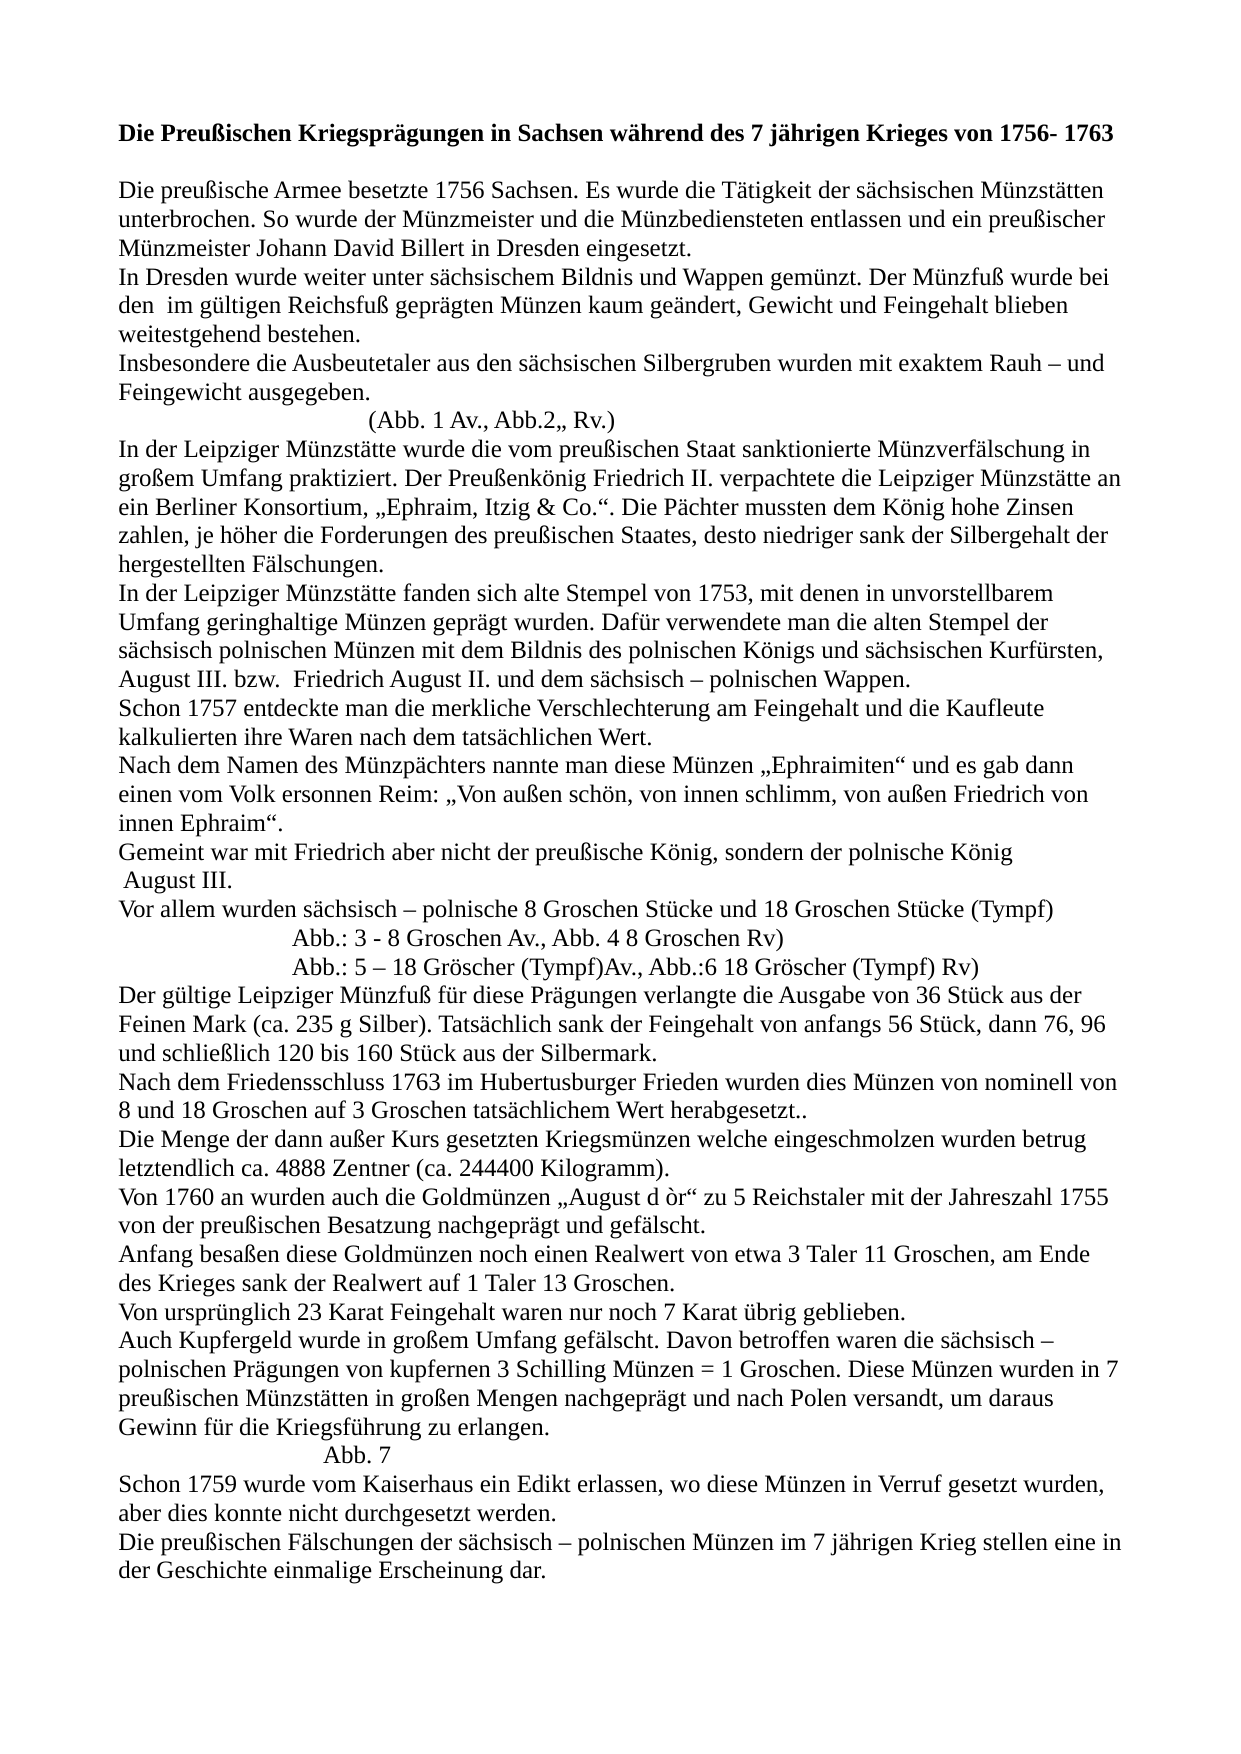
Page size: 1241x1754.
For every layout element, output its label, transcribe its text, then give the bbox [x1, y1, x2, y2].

text Abb.: 3 - 8 Groschen Av., Abb. 4 8 Groschen Rv) [118, 923, 1122, 952]
text In der Leipziger Münzstätte fanden sich alte Stempel von 1753, mit denen in unvorstellbarem Umfang geringhaltige Münzen geprägt wurden. Dafür verwendete man die alten Stempel der sächsisch polnischen Münzen mit dem Bildnis des polnischen Königs und sächsischen Kurfürsten, August III. bzw. Friedrich August II. und dem sächsisch – polnischen Wappen. [118, 578, 1122, 693]
text Abb. 7 [118, 1441, 1122, 1469]
text Gemeint war mit Friedrich aber nicht der preußische König, sondern der polnische König [118, 837, 1122, 866]
text Von ursprünglich 23 Karat Feingehalt waren nur noch 7 Karat übrig geblieben. [118, 1297, 1122, 1326]
text Der gültige Leipziger Münzfuß für diese Prägungen verlangte die Ausgabe von 36 Stück aus der Feinen Mark (ca. 235 g Silber). Tatsächlich sank der Feingehalt von anfangs 56 Stück, dann 76, 96 und schließlich 120 bis 160 Stück aus der Silbermark. [118, 981, 1122, 1067]
text August III. [118, 866, 1122, 894]
text (Abb. 1 Av., Abb.2„ Rv.) [118, 406, 1122, 434]
text Abb.: 5 – 18 Gröscher (Tympf)Av., Abb.:6 18 Gröscher (Tympf) Rv) [118, 952, 1122, 981]
text Nach dem Namen des Münzpächters nannte man diese Münzen „Ephraimiten“ und es gab dann einen vom Volk ersonnen Reim: „Von außen schön, von innen schlimm, von außen Friedrich von innen Ephraim“. [118, 751, 1122, 837]
text Schon 1759 wurde vom Kaiserhaus ein Edikt erlassen, wo diese Münzen in Verruf gesetzt wurden, aber dies konnte nicht durchgesetzt werden. [118, 1469, 1122, 1527]
text Schon 1757 entdeckte man die merkliche Verschlechterung am Feingehalt und die Kaufleute kalkulierten ihre Waren nach dem tatsächlichen Wert. [118, 693, 1122, 751]
text Insbesondere die Ausbeutetaler aus den sächsischen Silbergruben wurden mit exaktem Rauh – und Feingewicht ausgegeben. [118, 348, 1122, 406]
text In Dresden wurde weiter unter sächsischem Bildnis und Wappen gemünzt. Der Münzfuß wurde bei den im gültigen Reichsfuß geprägten Münzen kaum geändert, Gewicht und Feingehalt blieben weitestgehend bestehen. [118, 262, 1122, 348]
text Nach dem Friedensschluss 1763 im Hubertusburger Frieden wurden dies Münzen von nominell von 8 und 18 Groschen auf 3 Groschen tatsächlichem Wert herabgesetzt.. [118, 1067, 1122, 1124]
text Die preußische Armee besetzte 1756 Sachsen. Es wurde die Tätigkeit der sächsischen Münzstätten unterbrochen. So wurde der Münzmeister und die Münzbediensteten entlassen und ein preußischer Münzmeister Johann David Billert in Dresden eingesetzt. [118, 176, 1122, 262]
text Die Menge der dann außer Kurs gesetzten Kriegsmünzen welche eingeschmolzen wurden betrug letztendlich ca. 4888 Zentner (ca. 244400 Kilogramm). [118, 1124, 1122, 1182]
text Anfang besaßen diese Goldmünzen noch einen Realwert von etwa 3 Taler 11 Groschen, am Ende des Krieges sank der Realwert auf 1 Taler 13 Groschen. [118, 1239, 1122, 1297]
text Die Preußischen Kriegsprägungen in Sachsen während des 7 jährigen Krieges von 1756- 1763 [118, 118, 1122, 147]
text Vor allem wurden sächsisch – polnische 8 Groschen Stücke und 18 Groschen Stücke (Tympf) [118, 894, 1122, 923]
text Die preußischen Fälschungen der sächsisch – polnischen Münzen im 7 jährigen Krieg stellen eine in der Geschichte einmalige Erscheinung dar. [118, 1527, 1122, 1584]
text In der Leipziger Münzstätte wurde die vom preußischen Staat sanktionierte Münzverfälschung in großem Umfang praktiziert. Der Preußenkönig Friedrich II. verpachtete die Leipziger Münzstätte an ein Berliner Konsortium, „Ephraim, Itzig & Co.“. Die Pächter mussten dem König hohe Zinsen zahlen, je höher die Forderungen des preußischen Staates, desto niedriger sank der Silbergehalt der hergestellten Fälschungen. [118, 434, 1122, 578]
text Von 1760 an wurden auch die Goldmünzen „August d òr“ zu 5 Reichstaler mit der Jahreszahl 1755 von der preußischen Besatzung nachgeprägt und gefälscht. [118, 1182, 1122, 1239]
text Auch Kupfergeld wurde in großem Umfang gefälscht. Davon betroffen waren die sächsisch – polnischen Prägungen von kupfernen 3 Schilling Münzen = 1 Groschen. Diese Münzen wurden in 7 preußischen Münzstätten in großen Mengen nachgeprägt und nach Polen versandt, um daraus Gewinn für die Kriegsführung zu erlangen. [118, 1326, 1122, 1441]
